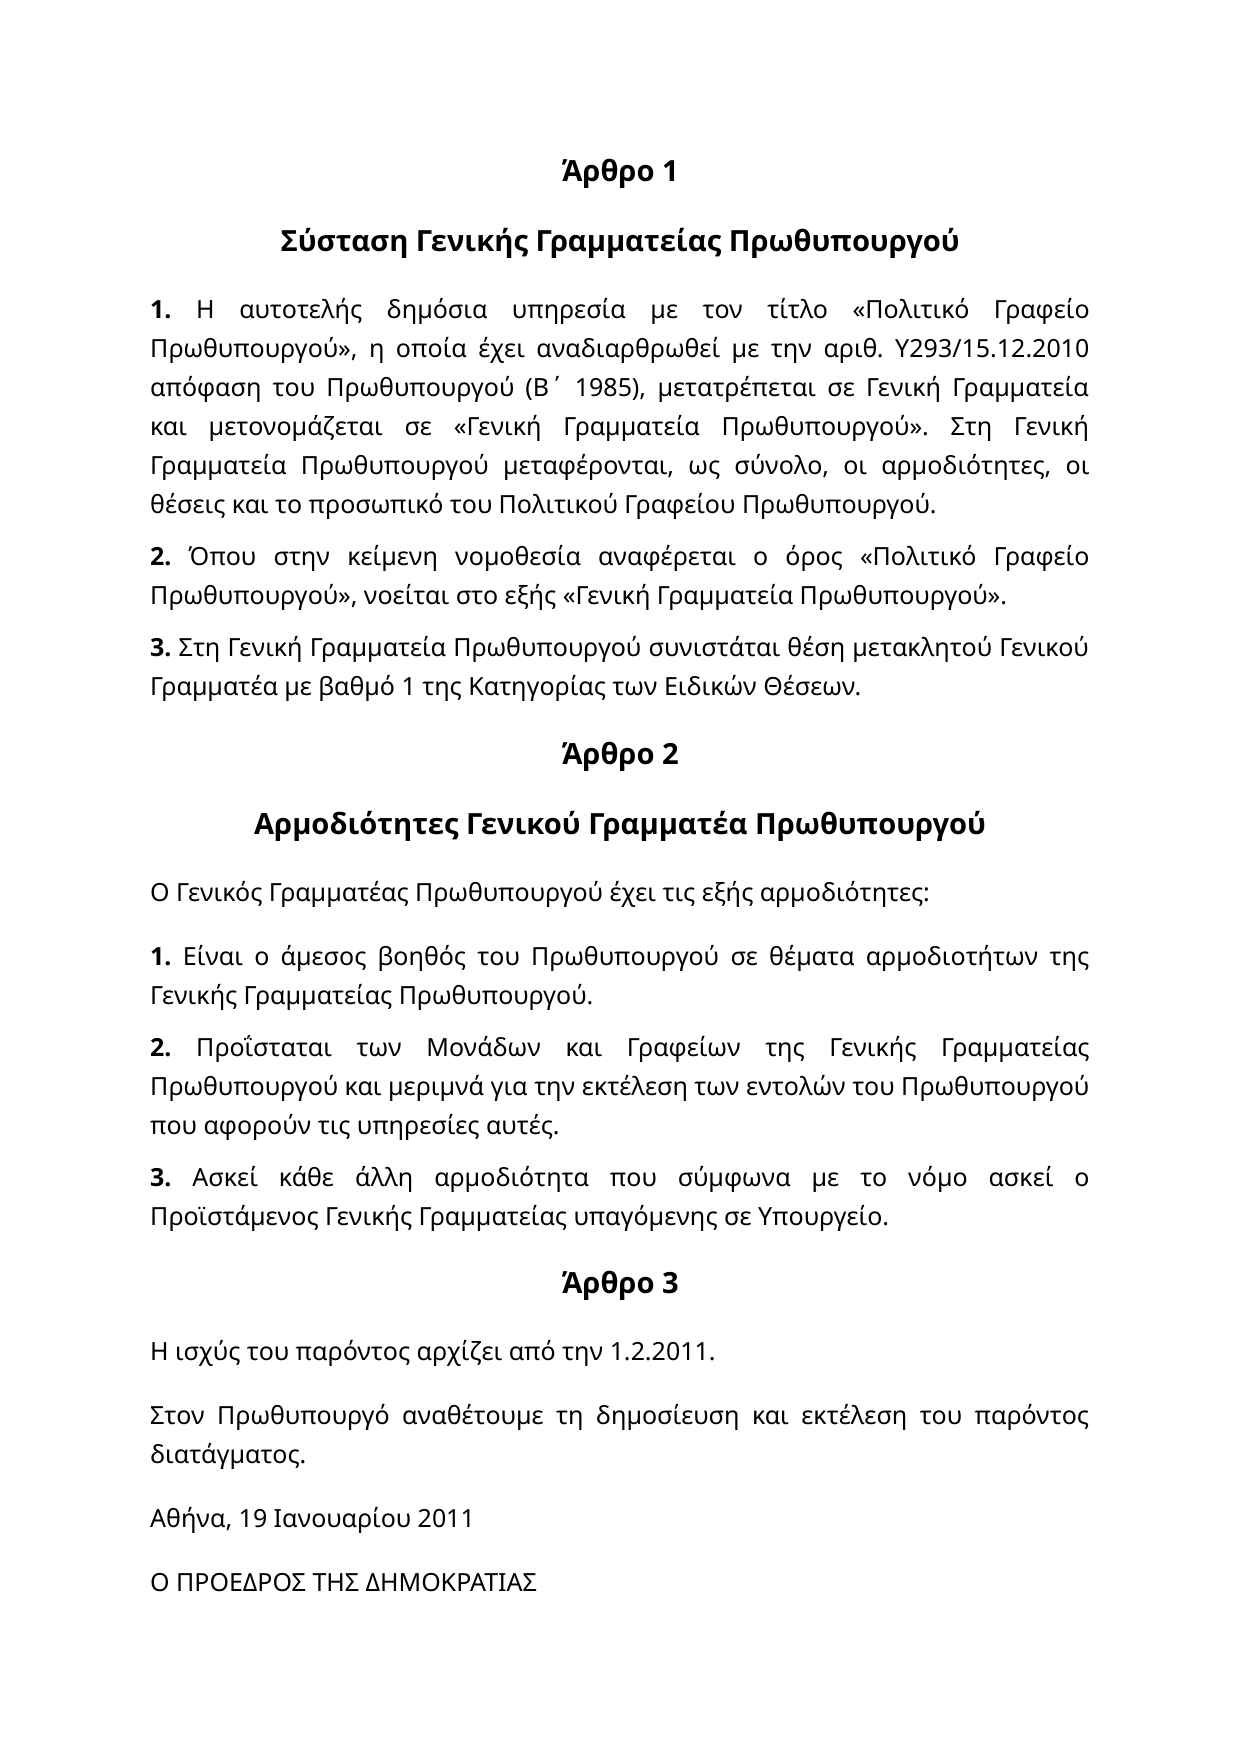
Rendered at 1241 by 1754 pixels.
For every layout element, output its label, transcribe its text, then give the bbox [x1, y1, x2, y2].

subtitle Άρθρο 2 [150, 733, 1090, 773]
text Η ισχύς του παρόντος αρχίζει από την 1.2.2011. [150, 1333, 1090, 1367]
text 3. Στη Γενική Γραμματεία Πρωθυπουργού συνιστάται θέση μετακλητού Γενικού Γραμματέα με βαθμό 1 της Κατηγορίας των Ειδικών Θέσεων. [150, 629, 1090, 703]
text Αθήνα, 19 Ιανουαρίου 2011 [150, 1501, 1090, 1535]
text 2. Προΐσταται των Μονάδων και Γραφείων της Γενικής Γραμματείας Πρωθυπουργού και μεριμνά για την εκτέλεση των εντολών του Πρωθυπουργού που αφορούν τις υπηρεσίες αυτές. [150, 1029, 1090, 1142]
text Ο Γενικός Γραμματέας Πρωθυπουργού έχει τις εξής αρμοδιότητες: [150, 874, 1090, 908]
subtitle Σύσταση Γενικής Γραμματείας Πρωθυπουργού [150, 221, 1090, 260]
text 3. Ασκεί κάθε άλλη αρμοδιότητα που σύμφωνα με το νόμο ασκεί ο Προϊστάμενος Γενικής Γραμματείας υπαγόμενης σε Υπουργείο. [150, 1159, 1090, 1232]
text 2. Όπου στην κείμενη νομοθεσία αναφέρεται ο όρος «Πολιτικό Γραφείο Πρωθυπουργού», νοείται στο εξής «Γενική Γραμματεία Πρωθυπουργού». [150, 539, 1090, 612]
text Στον Πρωθυπουργό αναθέτουμε τη δημοσίευση και εκτέλεση του παρόντος διατάγματος. [150, 1397, 1090, 1471]
subtitle Αρμοδιότητες Γενικού Γραμματέα Πρωθυπουργού [150, 803, 1090, 843]
text 1. Η αυτοτελής δημόσια υπηρεσία με τον τίτλο «Πολιτικό Γραφείο Πρωθυπουργού», η οποία έχει αναδιαρθρωθεί με την αριθ. Υ293/15.12.2010 απόφαση του Πρωθυπουργού (Β΄ 1985), μετατρέπεται σε Γενική Γραμματεία και μετονομάζεται σε «Γενική Γραμματεία Πρωθυπουργού». Στη Γενική Γραμματεία Πρωθυπουργού μεταφέρονται, ως σύνολο, οι αρμοδιότητες, οι θέσεις και το προσωπικό του Πολιτικού Γραφείου Πρωθυπουργού. [150, 291, 1090, 521]
subtitle Άρθρο 1 [150, 150, 1090, 190]
text 1. Είναι ο άμεσος βοηθός του Πρωθυπουργού σε θέματα αρμοδιοτήτων της Γενικής Γραμματείας Πρωθυπουργού. [150, 938, 1090, 1012]
subtitle Άρθρο 3 [150, 1262, 1090, 1302]
text Ο ΠΡΟΕΔΡΟΣ ΤΗΣ ΔΗΜΟΚΡΑΤΙΑΣ [150, 1565, 1090, 1599]
